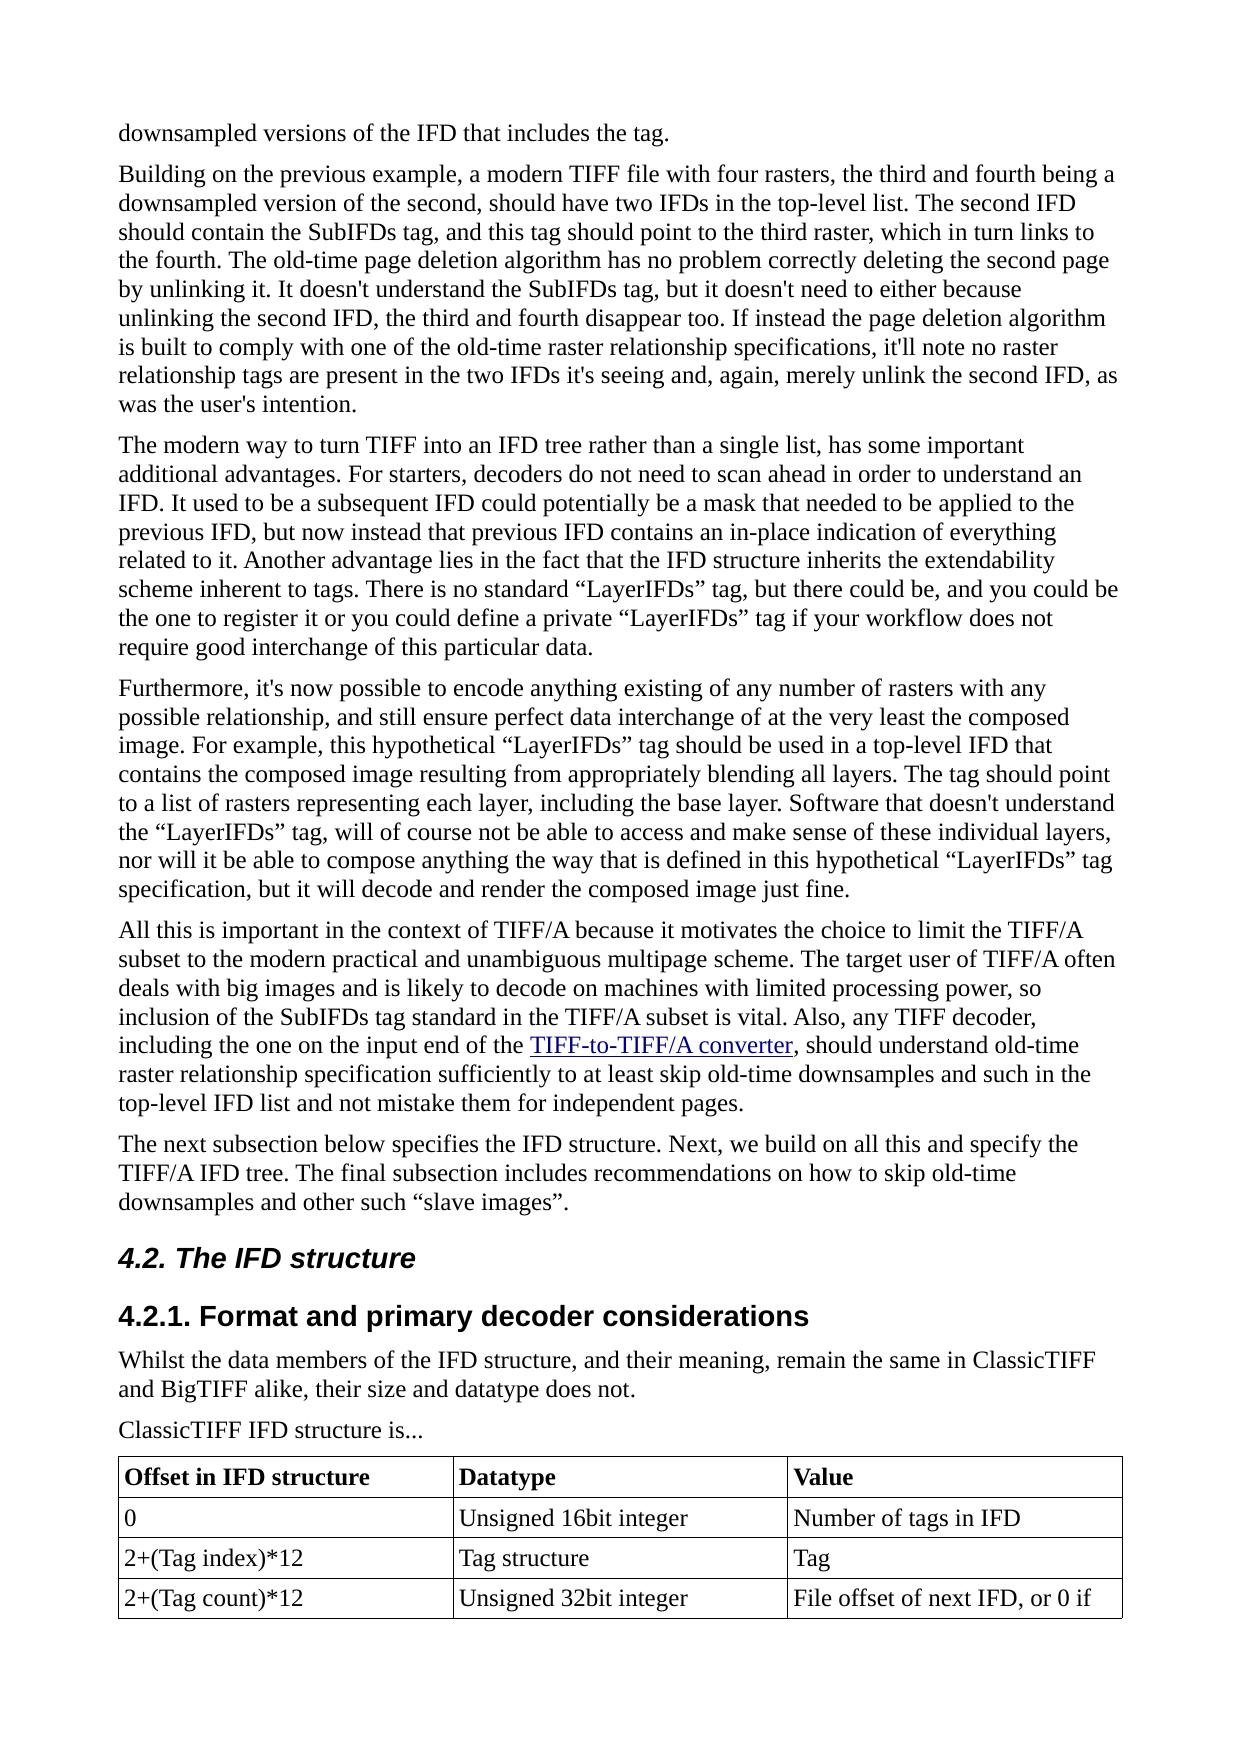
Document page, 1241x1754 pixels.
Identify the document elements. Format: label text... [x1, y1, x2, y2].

text The next subsection below specifies the IFD structure. Next, we build on all this and specify the TIFF/A IFD tree. The final subsection includes recommendations on how to skip old-time downsamples and other such “slave images”. [118, 1129, 1122, 1216]
subtitle 4.2.1. Format and primary decoder considerations [118, 1299, 1122, 1333]
table_cell Tag [788, 1538, 1122, 1577]
table_header Value [788, 1457, 1122, 1497]
table_cell Unsigned 32bit integer [454, 1579, 787, 1618]
text downsampled versions of the IFD that includes the tag. [118, 118, 1122, 147]
table_cell 0 [119, 1498, 453, 1537]
table_cell 2+(Tag count)*12 [119, 1579, 453, 1618]
text ClassicTIFF IFD structure is... [118, 1415, 1122, 1444]
text The modern way to turn TIFF into an IFD tree rather than a single list, has some important additional advantages. For starters, decoders do not need to scan ahead in order to understand an IFD. It used to be a subsequent IFD could potentially be a mask that needed to be applied to the previous IFD, but now instead that previous IFD contains an in-place indication of everything related to it. Another advantage lies in the fact that the IFD structure inherits the extendability scheme inherent to tags. There is no standard “LayerIFDs” tag, but there could be, and you could be the one to register it or you could define a private “LayerIFDs” tag if your workflow does not require good interchange of this particular data. [118, 431, 1122, 661]
subtitle 4.2. The IFD structure [118, 1241, 1122, 1274]
text Furthermore, it's now possible to encode anything existing of any number of rasters with any possible relationship, and still ensure perfect data interchange of at the very least the composed image. For example, this hypothetical “LayerIFDs” tag should be used in a top-level IFD that contains the composed image resulting from appropriately blending all layers. The tag should point to a list of rasters representing each layer, including the base layer. Software that doesn't understand the “LayerIFDs” tag, will of course not be able to access and make sense of these individual layers, nor will it be able to compose anything the way that is defined in this hypothetical “LayerIFDs” tag specification, but it will decode and render the composed image just fine. [118, 673, 1122, 903]
text All this is important in the context of TIFF/A because it motivates the choice to limit the TIFF/A subset to the modern practical and unambiguous multipage scheme. The target user of TIFF/A often deals with big images and is likely to decode on machines with limited processing power, so inclusion of the SubIFDs tag standard in the TIFF/A subset is vital. Also, any TIFF decoder, including the one on the input end of the TIFF-to-TIFF/A converter, should understand old-time raster relationship specification sufficiently to at least skip old-time downsamples and such in the top-level IFD list and not mistake them for independent pages. [118, 916, 1122, 1117]
table_cell File offset of next IFD, or 0 if [788, 1579, 1122, 1618]
text Whilst the data members of the IFD structure, and their meaning, remain the same in ClassicTIFF and BigTIFF alike, their size and datatype does not. [118, 1345, 1122, 1403]
table_header Datatype [454, 1457, 787, 1497]
table_cell Tag structure [454, 1538, 787, 1577]
text Building on the previous example, a modern TIFF file with four rasters, the third and fourth being a downsampled version of the second, should have two IFDs in the top-level list. The second IFD should contain the SubIFDs tag, and this tag should point to the third raster, which in turn links to the fourth. The old-time page deletion algorithm has no problem correctly deleting the second page by unlinking it. It doesn't understand the SubIFDs tag, but it doesn't need to either because unlinking the second IFD, the third and fourth disappear too. If instead the page deletion algorithm is built to comply with one of the old-time raster relationship specifications, it'll note no raster relationship tags are present in the two IFDs it's seeing and, again, merely unlink the second IFD, as was the user's intention. [118, 159, 1122, 418]
table_cell Number of tags in IFD [788, 1498, 1122, 1537]
table_header Offset in IFD structure [119, 1457, 453, 1497]
table_cell 2+(Tag index)*12 [119, 1538, 453, 1577]
table_cell Unsigned 16bit integer [454, 1498, 787, 1537]
